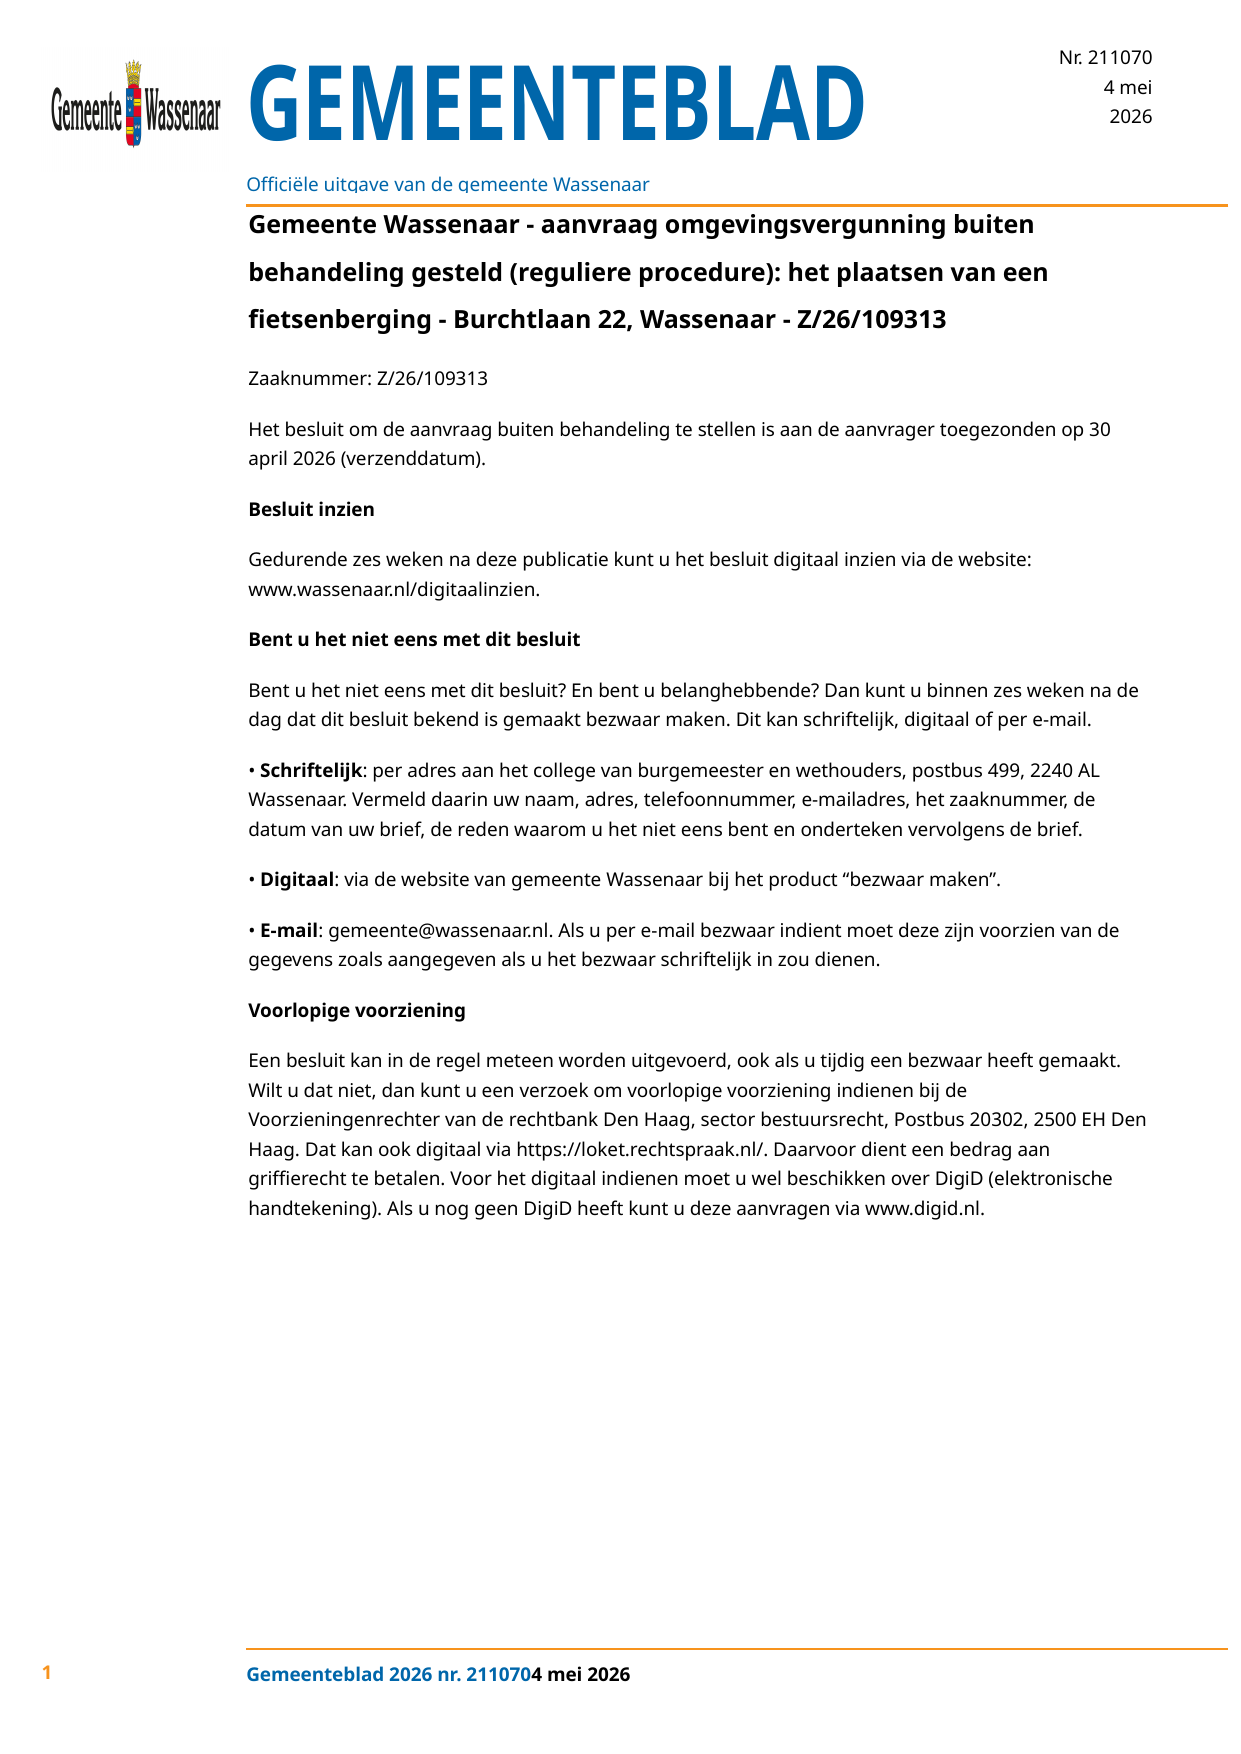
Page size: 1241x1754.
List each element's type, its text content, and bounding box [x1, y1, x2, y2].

text Een besluit kan in de regel meteen worden uitgevoerd, ook als u tijdig een bezwaar heeft gemaakt. Wilt u dat niet, dan kunt u een verzoek om voorlopige voorziening indienen bij de Voorzieningenrechter van de rechtbank Den Haag, sector bestuursrecht, Postbus 20302, 2500 EH Den Haag. Dat kan ook digitaal via https://loket.rechtspraak.nl/. Daarvoor dient een bedrag aan griffierecht te betalen. Voor het digitaal indienen moet u wel beschikken over DigiD (elektronische handtekening). Als u nog geen DigiD heeft kunt u deze aanvragen via www.digid.nl. [248, 1047, 1152, 1221]
text Gemeente Wassenaar - aanvraag omgevingsvergunning buiten behandeling gesteld (reguliere procedure): het plaatsen van een fietsenberging - Burchtlaan 22, Wassenaar - Z/26/109313 [248, 207, 1152, 336]
text Het besluit om de aanvraag buiten behandeling te stellen is aan de aanvrager toegezonden op 30 april 2026 (verzenddatum). [248, 416, 1152, 471]
text • E-mail: gemeente@wassenaar.nl. Als u per e-mail bezwaar indient moet deze zijn voorzien van de gegevens zoals aangegeven als u het bezwaar schriftelijk in zou dienen. [248, 917, 1152, 972]
text Voorlopige voorziening [248, 997, 1152, 1022]
text Bent u het niet eens met dit besluit? En bent u belanghebbende? Dan kunt u binnen zes weken na de dag dat dit besluit bekend is gemaakt bezwaar maken. Dit kan schriftelijk, digitaal of per e-mail. [248, 677, 1152, 732]
text • Digitaal: via de website van gemeente Wassenaar bij het product “bezwaar maken”. [248, 866, 1152, 892]
text Bent u het niet eens met dit besluit [248, 626, 1152, 652]
text Besluit inzien [248, 496, 1152, 522]
text Gedurende zes weken na deze publicatie kunt u het besluit digitaal inzien via de website: www.wassenaar.nl/digitaalinzien. [248, 546, 1152, 602]
picture [41, 47, 231, 172]
text Zaaknummer: Z/26/109313 [248, 366, 1152, 391]
text • Schriftelijk: per adres aan het college van burgemeester en wethouders, postbus 499, 2240 AL Wassenaar. Vermeld daarin uw naam, adres, telefoonnummer, e-mailadres, het zaaknummer, de datum van uw brief, de reden waarom u het niet eens bent en onderteken vervolgens de brief. [248, 757, 1152, 842]
